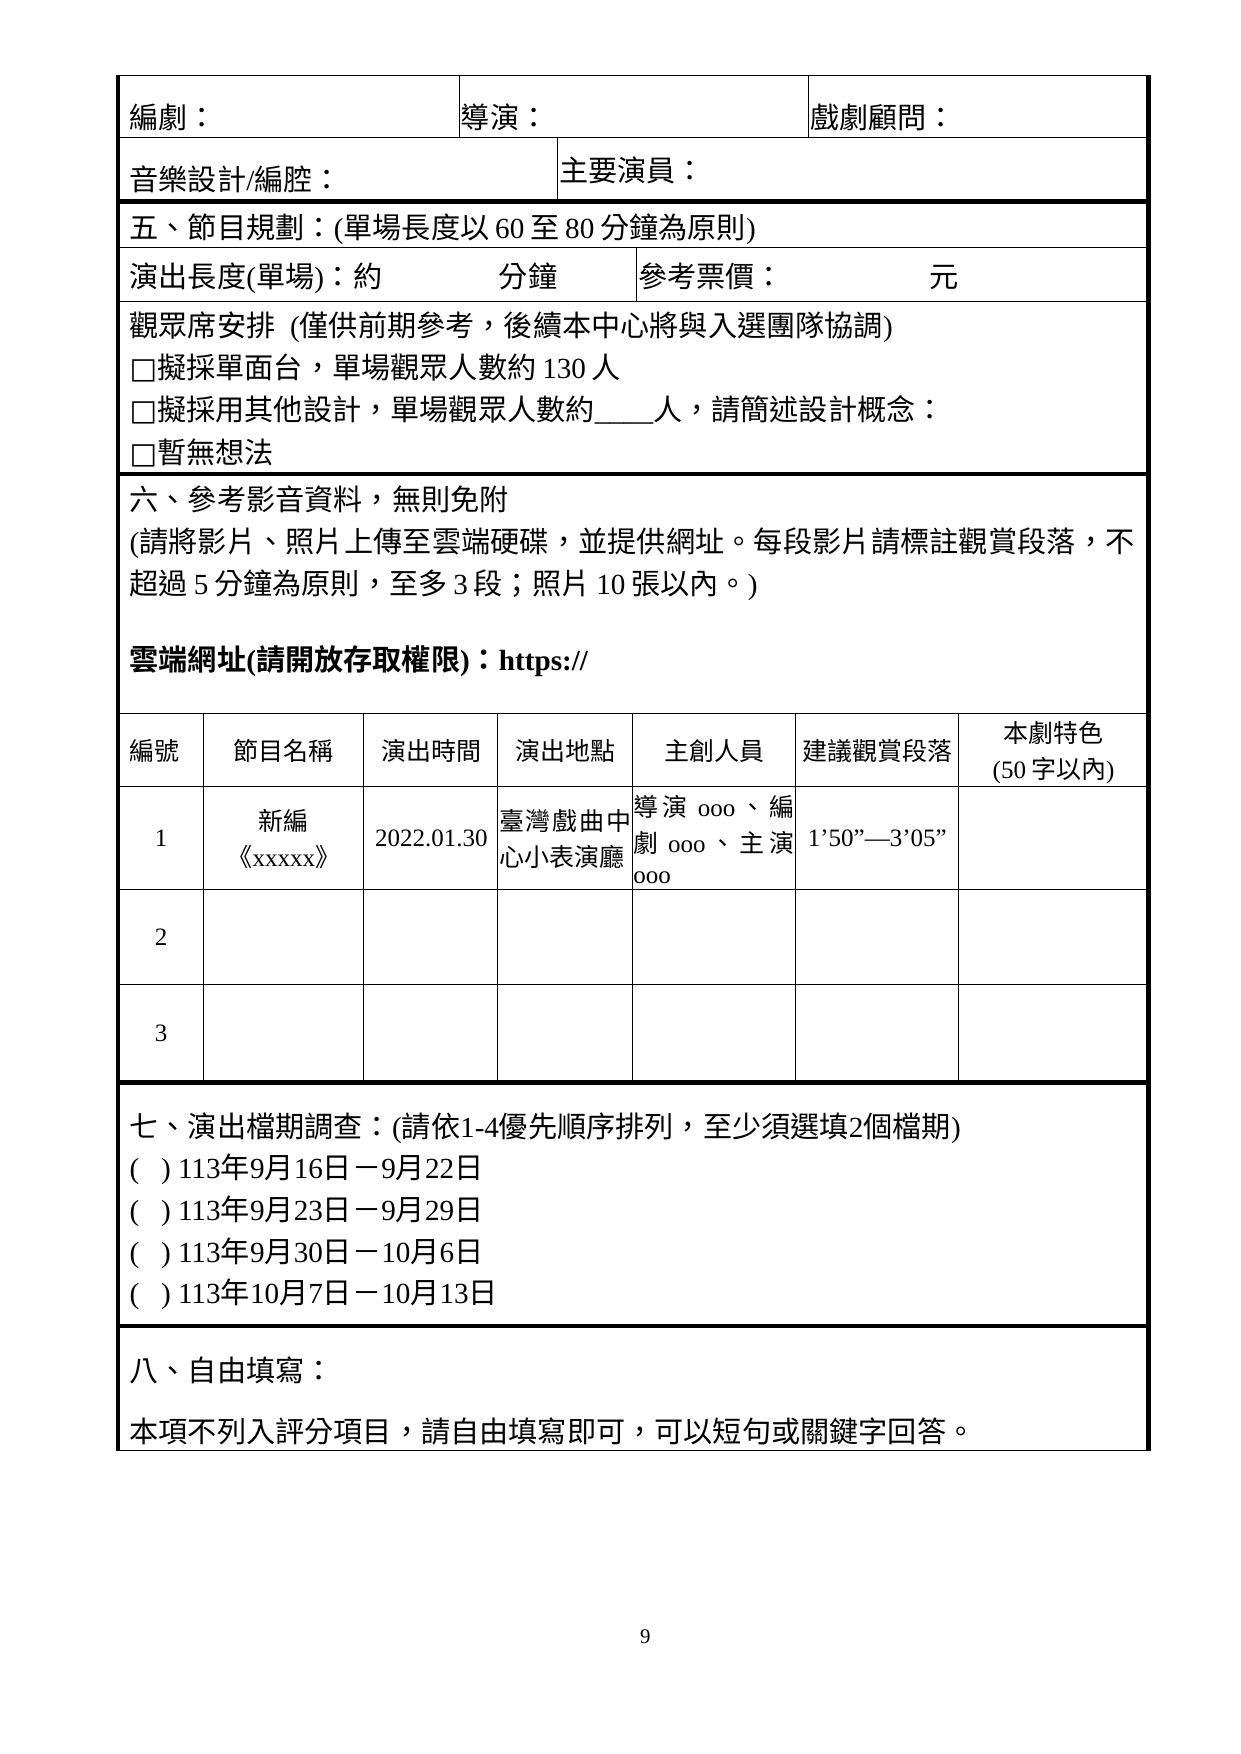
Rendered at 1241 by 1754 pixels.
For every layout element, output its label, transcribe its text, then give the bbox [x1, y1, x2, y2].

table_cell [796, 985, 958, 1080]
table_cell 五、節目規劃：(單場長度以60至80分鐘為原則) [120, 204, 1146, 247]
table_cell 六、參考影音資料，無則免附 (請將影片、照片上傳至雲端硬碟，並提供網址。每段影片請標註觀賞段落，不超過5分鐘為原則，至多3段；照片10張以內。) 雲端網址(請開放存取權限)：https:// [120, 476, 1146, 713]
table_cell 戲劇顧問： [809, 76, 1146, 137]
table_cell 音樂設計/編腔： [120, 138, 557, 199]
table_cell 2 [120, 890, 203, 984]
table_cell 編號 [120, 714, 203, 786]
table_cell 演出時間 [364, 714, 497, 786]
table_cell 演出長度(單場)：約 分鐘 [120, 248, 636, 301]
table_cell 臺灣戲曲中心小表演廳 [498, 787, 632, 888]
table_cell [959, 985, 1146, 1080]
table_cell 七、演出檔期調查：(請依1-4優先順序排列，至少須選填2個檔期) ( ) 113年9月16日－9月22日 ( ) 113年9月23日－9月29日 ( ) 113年9月30日－10月6日 ( ) 113年10月7日－10月13日 [120, 1085, 1146, 1324]
table_cell [796, 890, 958, 984]
table_cell [498, 985, 632, 1080]
table_cell 1’50”—3’05” [796, 787, 958, 888]
table_cell 2022.01.30 [364, 787, 497, 888]
table_cell 新編《xxxxx》 [204, 787, 363, 888]
table_cell 演出地點 [498, 714, 632, 786]
table_cell 3 [120, 985, 203, 1080]
table_cell 1 [120, 787, 203, 888]
table_cell 八、自由填寫： 本項不列入評分項目，請自由填寫即可，可以短句或關鍵字回答。 [120, 1328, 1146, 1450]
table_cell 觀眾席安排 (僅供前期參考，後續本中心將與入選團隊協調) □擬採單面台，單場觀眾人數約130人 □擬採用其他設計，單場觀眾人數約____人，請簡述設計概念： □暫無想法 [120, 302, 1146, 472]
table_cell 主要演員： [558, 138, 1146, 199]
table_cell 編劇： [120, 76, 459, 137]
table_cell 節目名稱 [204, 714, 363, 786]
table_cell [633, 985, 795, 1080]
table_cell 導演ooo、編劇ooo、主演ooo [633, 787, 795, 888]
table_cell [633, 890, 795, 984]
table_cell 參考票價： 元 [637, 248, 1146, 301]
table_cell 本劇特色 (50字以內) [959, 714, 1146, 786]
table_cell [498, 890, 632, 984]
table_cell 主創人員 [633, 714, 795, 786]
table_cell 導演： [460, 76, 808, 137]
table_cell 建議觀賞段落 [796, 714, 958, 786]
table_cell [204, 890, 363, 984]
table_cell [364, 985, 497, 1080]
table_cell [364, 890, 497, 984]
table_cell [959, 787, 1146, 888]
table_cell [204, 985, 363, 1080]
table_cell [959, 890, 1146, 984]
